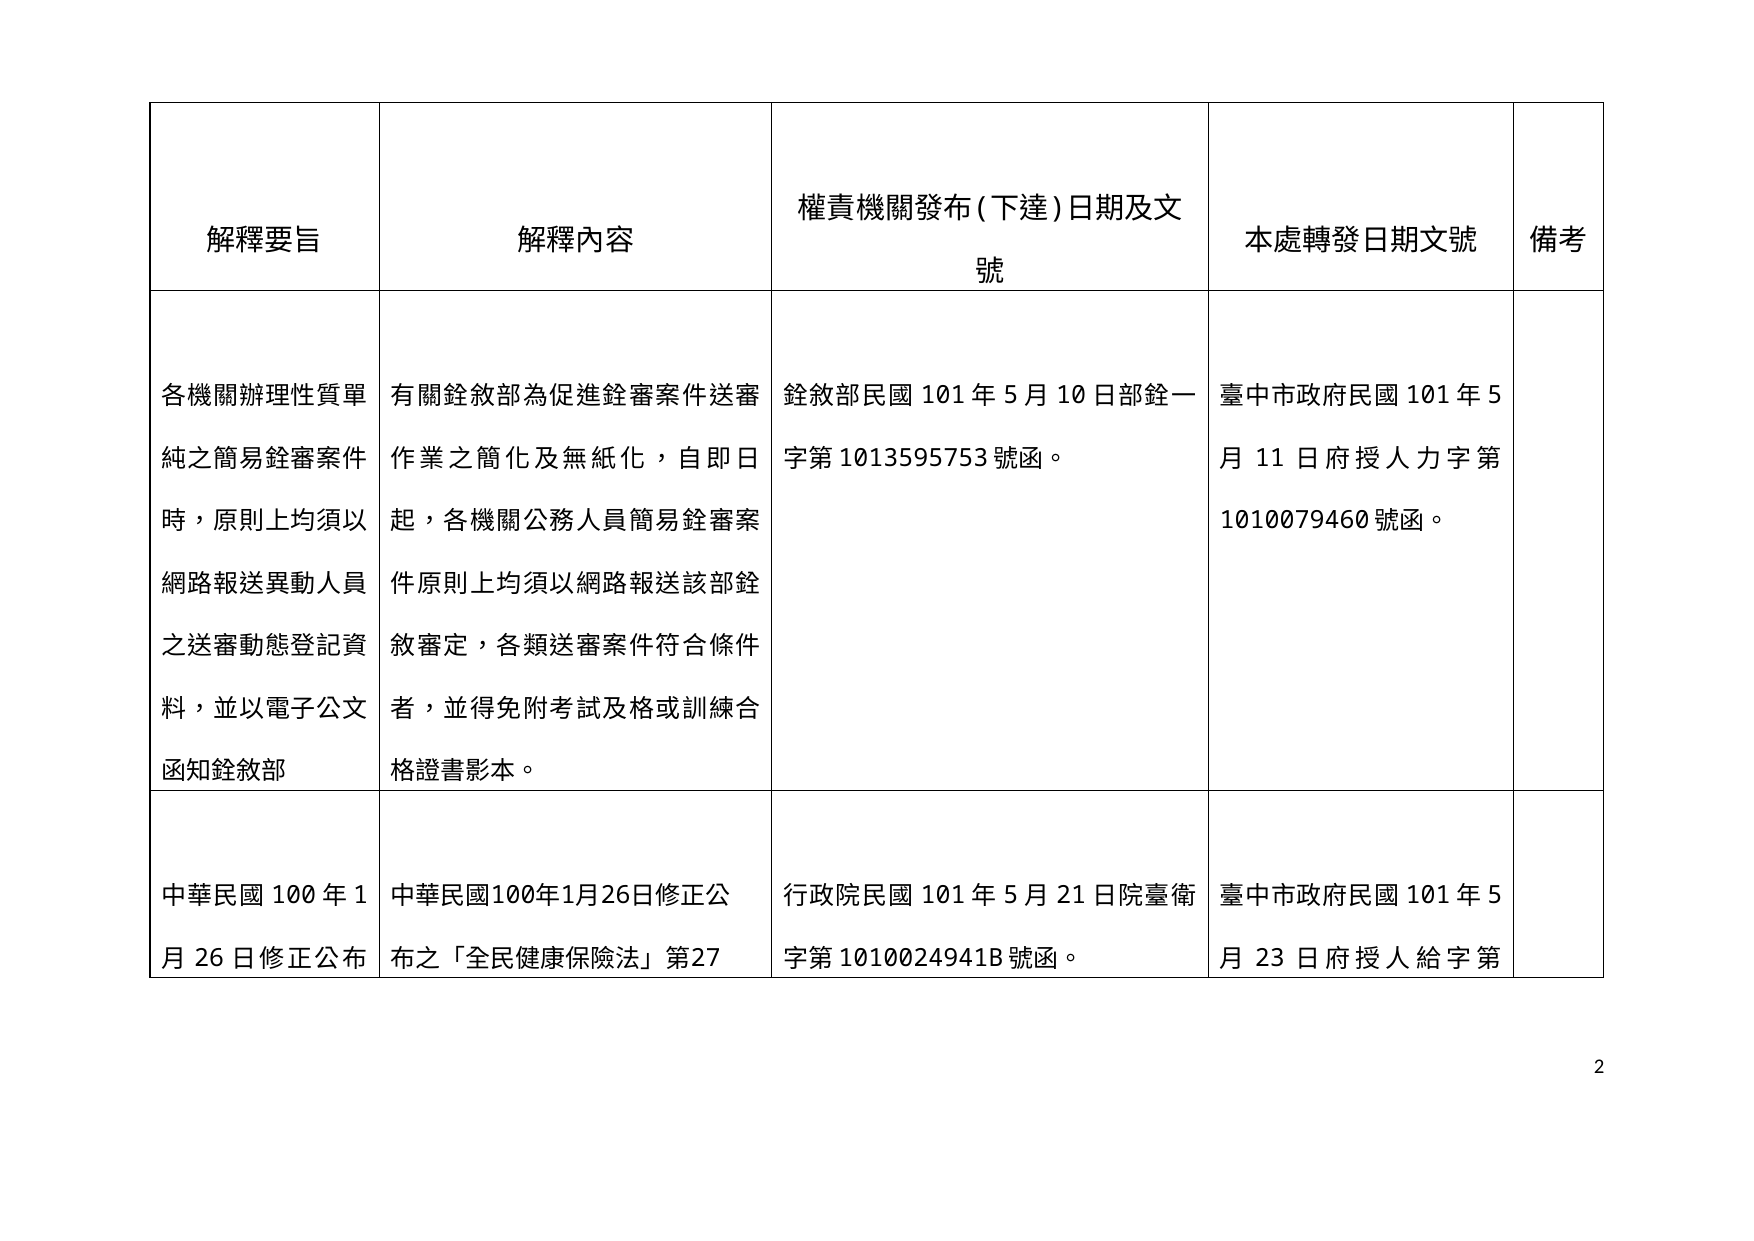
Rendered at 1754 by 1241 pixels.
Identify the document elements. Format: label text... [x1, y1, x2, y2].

table_header 解釋內容 [380, 103, 771, 289]
table_header 備考 [1514, 103, 1603, 289]
table_cell [1514, 291, 1603, 789]
table_cell 各機關辦理性質單純之簡易銓審案件時，原則上均須以網路報送異動人員之送審動態登記資料，並以電子公文函知銓敘部 [151, 291, 379, 789]
table_cell [1514, 791, 1603, 977]
table_cell 中華民國100年1月26日修正公布 [151, 791, 379, 977]
table_header 解釋要旨 [151, 103, 379, 289]
table_header 本處轉發日期文號 [1209, 103, 1513, 289]
table_header 權責機關發布(下達)日期及文號 [772, 103, 1208, 289]
table_cell 臺中市政府民國101年5月11日府授人力字第1010079460號函。 [1209, 291, 1513, 789]
table_cell 銓敘部民國101年5月10日部銓一字第1013595753號函。 [772, 291, 1208, 789]
table_cell 有關銓敘部為促進銓審案件送審作業之簡化及無紙化，自即日起，各機關公務人員簡易銓審案件原則上均須以網路報送該部銓敘審定，各類送審案件符合條件者，並得免附考試及格或訓練合格證書影本。 [380, 291, 771, 789]
table_cell 臺中市政府民國101年5月23日府授人給字第 [1209, 791, 1513, 977]
table_cell 中華民國100年1月26日修正公 布之「全民健康保險法」第27 [380, 791, 771, 977]
table_cell 行政院民國101年5月21日院臺衛字第1010024941B號函。 [772, 791, 1208, 977]
